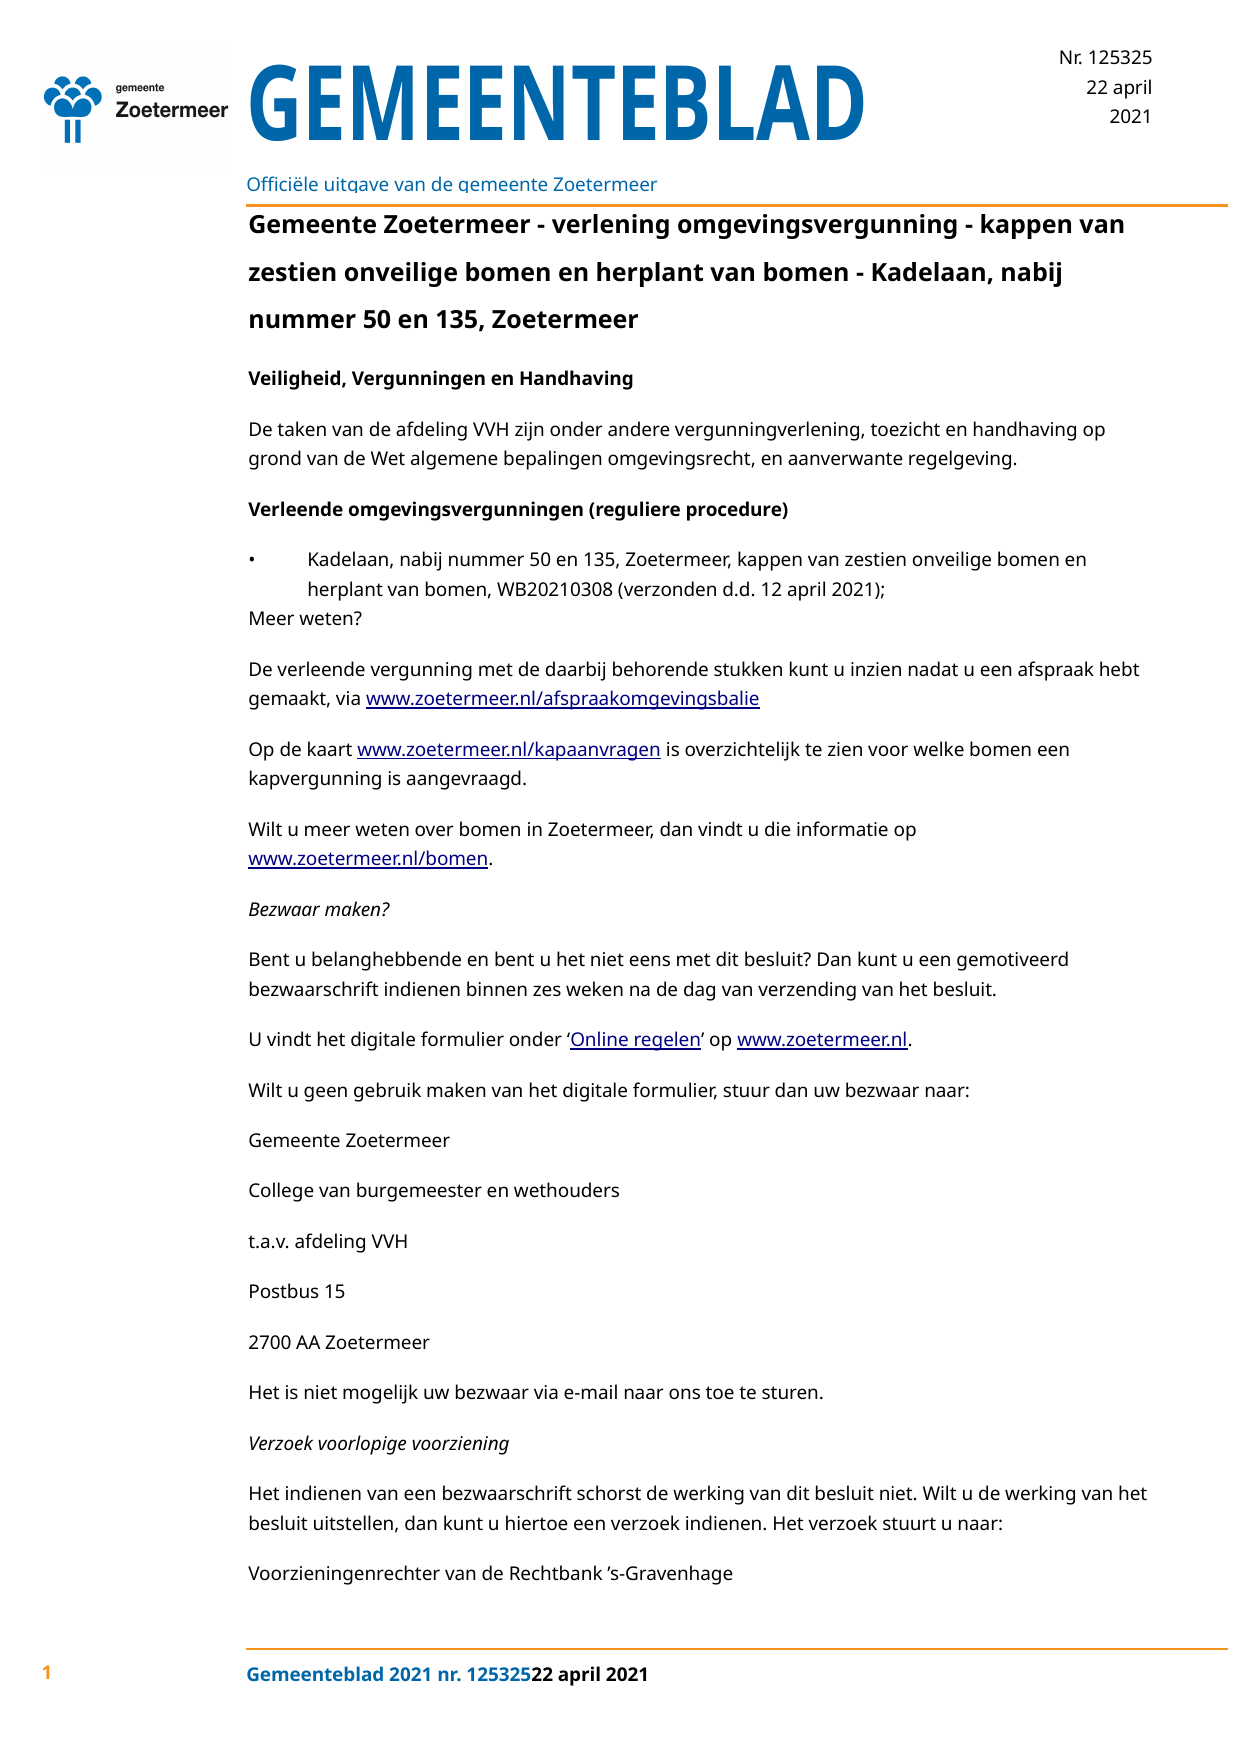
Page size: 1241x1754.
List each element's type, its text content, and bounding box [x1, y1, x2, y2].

text Postbus 15 [248, 1278, 1152, 1304]
text t.a.v. afdeling VVH [248, 1228, 1152, 1254]
text Voorzieningenrechter van de Rechtbank ’s-Gravenhage [248, 1560, 1152, 1586]
text Bezwaar maken? [248, 896, 1152, 922]
picture [41, 47, 231, 172]
text Gemeente Zoetermeer - verlening omgevingsvergunning - kappen van zestien onveilige bomen en herplant van bomen - Kadelaan, nabij nummer 50 en 135, Zoetermeer [248, 207, 1152, 336]
text Verzoek voorlopige voorziening [248, 1430, 1152, 1455]
text Meer weten? [248, 606, 1152, 631]
text U vindt het digitale formulier onder ‘Online regelen’ op www.zoetermeer.nl. [248, 1026, 1152, 1052]
text Verleende omgevingsvergunningen (reguliere procedure) [248, 496, 1152, 522]
text Bent u belanghebbende en bent u het niet eens met dit besluit? Dan kunt u een gemotiveerd bezwaarschrift indienen binnen zes weken na de dag van verzending van het besluit. [248, 946, 1152, 1002]
text 2700 AA Zoetermeer [248, 1329, 1152, 1354]
text Wilt u geen gebruik maken van het digitale formulier, stuur dan uw bezwaar naar: [248, 1077, 1152, 1102]
text Wilt u meer weten over bomen in Zoetermeer, dan vindt u die informatie op www.zoetermeer.nl/bomen. [248, 816, 1152, 871]
text Gemeente Zoetermeer [248, 1127, 1152, 1153]
list Kadelaan, nabij nummer 50 en 135, Zoetermeer, kappen van zestien onveilige bomen en herplant van bomen, WB20210308 (verzonden d.d. 12 april 2021); [248, 546, 1152, 602]
text Veiligheid, Vergunningen en Handhaving [248, 366, 1152, 391]
text Het indienen van een bezwaarschrift schorst de werking van dit besluit niet. Wilt u de werking van het besluit uitstellen, dan kunt u hiertoe een verzoek indienen. Het verzoek stuurt u naar: [248, 1480, 1152, 1535]
text Op de kaart www.zoetermeer.nl/kapaanvragen is overzichtelijk te zien voor welke bomen een kapvergunning is aangevraagd. [248, 736, 1152, 791]
text De verleende vergunning met de daarbij behorende stukken kunt u inzien nadat u een afspraak hebt gemaakt, via www.zoetermeer.nl/afspraakomgevingsbalie [248, 656, 1152, 711]
text College van burgemeester en wethouders [248, 1178, 1152, 1203]
text Het is niet mogelijk uw bezwaar via e-mail naar ons toe te sturen. [248, 1379, 1152, 1405]
text De taken van de afdeling VVH zijn onder andere vergunningverlening, toezicht en handhaving op grond van de Wet algemene bepalingen omgevingsrecht, en aanverwante regelgeving. [248, 416, 1152, 471]
